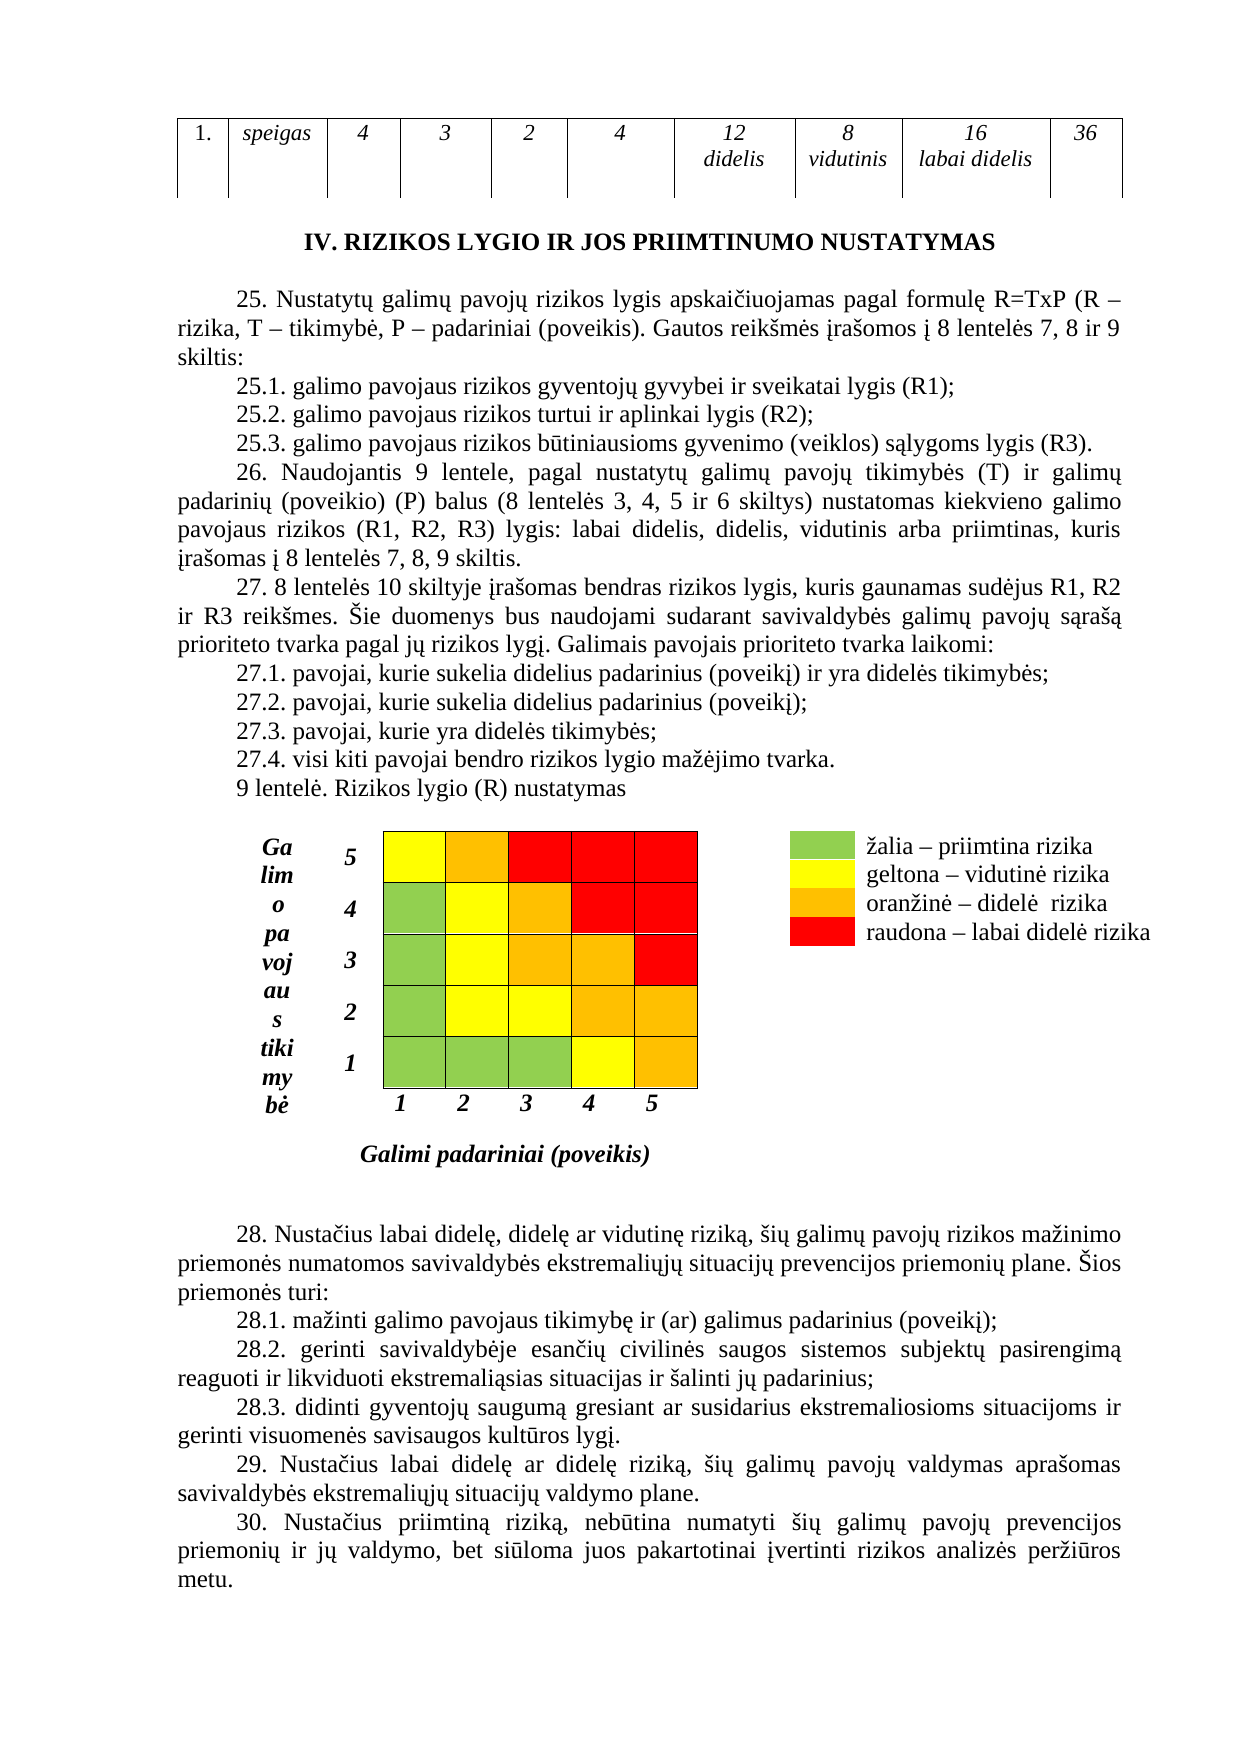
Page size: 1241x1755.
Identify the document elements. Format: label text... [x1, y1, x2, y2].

table_header r [509, 832, 571, 882]
table_cell 2 [492, 119, 567, 172]
table_cell 3 [320, 934, 383, 985]
table_header [697, 831, 790, 1190]
text 28.2. gerinti savivaldybėje esančių civilinės saugos sistemos subjektų pasirengimą reaguoti ir likviduoti ekstremaliąsias situacijas ir šalinti jų padarinius; [177, 1334, 1122, 1392]
table_cell [568, 172, 674, 198]
table_header 5 [320, 831, 383, 882]
text 27.2. pavojai, kurie sukelia didelius padarinius (poveikį); [177, 687, 1122, 716]
table_cell ž [384, 883, 445, 933]
table_cell 4 [328, 119, 400, 172]
table_cell 3 [509, 1089, 571, 1139]
table_cell g [446, 883, 508, 933]
table_cell 8 vidutinis [796, 119, 902, 172]
text 28.1. mažinti galimo pavojaus tikimybę ir (ar) galimus padarinius (poveikį); [177, 1305, 1122, 1334]
table_cell 12 didelis [675, 119, 795, 172]
table_cell oranžinė – didelė rizika [855, 888, 1180, 917]
table_cell Galimi padariniai (poveikis) [236, 1139, 697, 1190]
table_cell 5 [634, 1089, 697, 1139]
table_header r [635, 832, 697, 882]
table_cell g [509, 986, 571, 1036]
table_cell g [790, 860, 855, 888]
table_header [177, 831, 236, 1190]
table_cell ž [384, 986, 445, 1036]
table_cell [328, 172, 400, 198]
text 28.3. didinti gyventojų saugumą gresiant ar susidarius ekstremaliosioms situacijoms ir gerinti visuomenės savisaugos kultūros lygį. [177, 1392, 1122, 1449]
table_cell [1051, 172, 1122, 198]
table_cell o [509, 883, 571, 933]
text IV. Rizikos lygio ir JOS priimtinumo nustatymas [177, 227, 1122, 256]
table_header o [446, 832, 508, 882]
table_cell r [790, 917, 855, 946]
table_cell ž [446, 1037, 508, 1087]
table_cell 2 [320, 985, 383, 1036]
text 25.3. galimo pavojaus rizikos būtiniausioms gyvenimo (veiklos) sąlygoms lygis (R3). [177, 428, 1122, 457]
table_cell o [509, 935, 571, 985]
table_cell [178, 172, 228, 198]
table_cell o [572, 986, 634, 1036]
table_cell r [635, 883, 697, 933]
text 25.1. galimo pavojaus rizikos gyventojų gyvybei ir sveikatai lygis (R1); [177, 371, 1122, 399]
table_cell [903, 172, 1050, 198]
table_cell [790, 946, 855, 1190]
table_cell 4 [320, 882, 383, 933]
table_header Galimo pavojaus tikimybė [236, 831, 320, 1139]
table_cell ž [509, 1037, 571, 1087]
table_cell o [790, 888, 855, 917]
table_cell r [572, 883, 634, 933]
table_cell 3 [401, 119, 491, 172]
text 25.2. galimo pavojaus rizikos turtui ir aplinkai lygis (R2); [177, 399, 1122, 428]
text 27. 8 lentelės 10 skiltyje įrašomas bendras rizikos lygis, kuris gaunamas sudėjus R1, R2 ir R3 reikšmes. Šie duomenys bus naudojami sudarant savivaldybės galimų pavojų sąrašą prioriteto tvarka pagal jų rizikos lygį. Galimais pavojais prioriteto tvarka laikomi: [177, 572, 1122, 658]
table_header ž [790, 831, 855, 859]
text 30. Nustačius priimtiną riziką, nebūtina numatyti šių galimų pavojų prevencijos priemonių ir jų valdymo, bet siūloma juos pakartotinai įvertinti rizikos analizės peržiūros metu. [177, 1507, 1122, 1593]
table_cell geltona – vidutinė rizika [855, 860, 1180, 888]
text 25. Nustatytų galimų pavojų rizikos lygis apskaičiuojamas pagal formulę R=TxP (R – rizika, T – tikimybė, P – padariniai (poveikis). Gautos reikšmės įrašomos į 8 lentelės 7, 8 ir 9 skiltis: [177, 284, 1122, 371]
table_cell o [635, 1037, 697, 1087]
table_cell g [446, 935, 508, 985]
table_cell raudona – labai didelė rizika [855, 917, 1180, 946]
table_cell ž [384, 1037, 445, 1087]
table_cell r [635, 935, 697, 985]
table_header r [572, 832, 634, 882]
table_cell g [446, 986, 508, 1036]
table_cell speigas [229, 119, 327, 172]
text 29. Nustačius labai didelę ar didelę riziką, šių galimų pavojų valdymas aprašomas savivaldybės ekstremaliųjų situacijų valdymo plane. [177, 1449, 1122, 1507]
table_cell [796, 172, 902, 198]
table_cell 1. [178, 119, 228, 172]
text 27.4. visi kiti pavojai bendro rizikos lygio mažėjimo tvarka. [177, 744, 1122, 773]
table_cell [855, 946, 1180, 1190]
table_cell g [572, 1037, 634, 1087]
table_cell ž [384, 935, 445, 985]
table_cell [320, 1088, 383, 1139]
table_cell 1 [320, 1036, 383, 1087]
table_cell [675, 172, 795, 198]
table_cell 4 [568, 119, 674, 172]
table_cell 16 labai didelis [903, 119, 1050, 172]
text 28. Nustačius labai didelę, didelę ar vidutinę riziką, šių galimų pavojų rizikos mažinimo priemonės numatomos savivaldybės ekstremaliųjų situacijų prevencijos priemonių plane. Šios priemonės turi: [177, 1219, 1122, 1305]
table_header g [384, 832, 445, 882]
table_cell [492, 172, 567, 198]
table_header žalia – priimtina rizika [855, 831, 1180, 859]
table_cell [229, 172, 327, 198]
text 27.1. pavojai, kurie sukelia didelius padarinius (poveikį) ir yra didelės tikimybės; [177, 658, 1122, 687]
text 27.3. pavojai, kurie yra didelės tikimybės; [177, 716, 1122, 744]
table_cell 2 [446, 1089, 509, 1139]
table_cell o [572, 935, 634, 985]
table_cell 4 [571, 1089, 634, 1139]
text 9 lentelė. Rizikos lygio (R) nustatymas [177, 773, 1122, 802]
text 26. Naudojantis 9 lentele, pagal nustatytų galimų pavojų tikimybės (T) ir galimų padarinių (poveikio) (P) balus (8 lentelės 3, 4, 5 ir 6 skiltys) nustatomas kiekvieno galimo pavojaus rizikos (R1, R2, R3) lygis: labai didelis, didelis, vidutinis arba priimtinas, kuris įrašomas į 8 lentelės 7, 8, 9 skiltis. [177, 457, 1122, 572]
table_cell 36 [1051, 119, 1122, 172]
table_cell [401, 172, 491, 198]
table_cell 1 [383, 1089, 446, 1139]
table_cell o [635, 986, 697, 1036]
